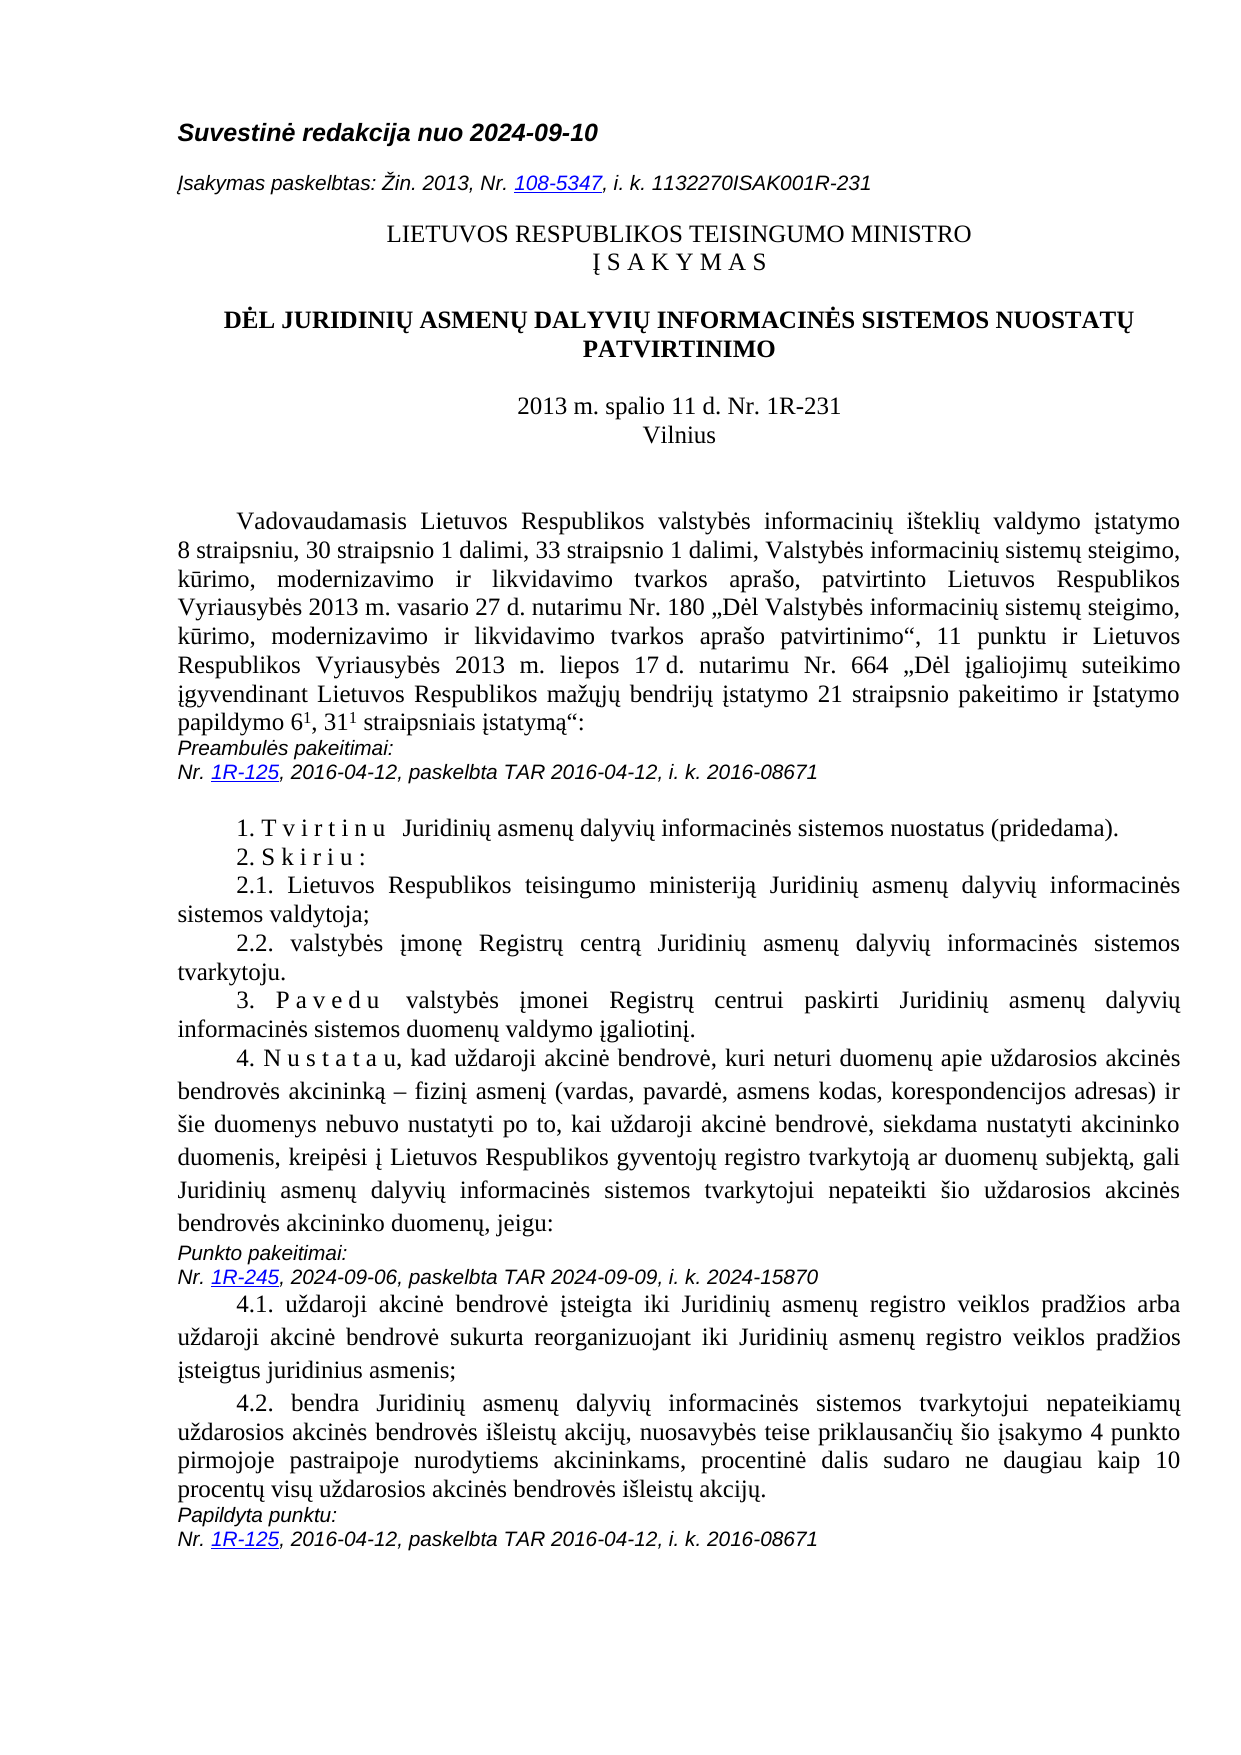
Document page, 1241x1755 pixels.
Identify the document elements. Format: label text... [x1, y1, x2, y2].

text Preambulės pakeitimai: [177, 736, 1181, 760]
text Nr. 1R-125, 2016-04-12, paskelbta TAR 2016-04-12, i. k. 2016-08671 [177, 1527, 1181, 1551]
text Suvestinė redakcija nuo 2024-09-10 [177, 118, 1181, 147]
text LIETUVOS RESPUBLIKOS TEISINGUMO MINISTRO [177, 219, 1181, 247]
text Vilnius [177, 420, 1181, 449]
text Nr. 1R-245, 2024-09-06, paskelbta TAR 2024-09-09, i. k. 2024-15870 [177, 1265, 1181, 1289]
text 3. Pavedu valstybės įmonei Registrų centrui paskirti Juridinių asmenų dalyvių informacinės sistemos duomenų valdymo įgaliotinį. [177, 985, 1181, 1043]
text Nr. 1R-125, 2016-04-12, paskelbta TAR 2016-04-12, i. k. 2016-08671 [177, 760, 1181, 784]
text Įsakymas paskelbtas: Žin. 2013, Nr. 108-5347, i. k. 1132270ISAK001R-231 [177, 171, 1181, 195]
text 2.2. valstybės įmonę Registrų centrą Juridinių asmenų dalyvių informacinės sistemos tvarkytoju. [177, 928, 1181, 985]
text 2. Skiriu: [177, 842, 1181, 870]
text 4. Nustatau, kad uždaroji akcinė bendrovė, kuri neturi duomenų apie uždarosios akcinės bendrovės akcininką – fizinį asmenį (vardas, pavardė, asmens kodas, korespondencijos adresas) ir šie duomenys nebuvo nustatyti po to, kai uždaroji akcinė bendrovė, siekdama nustatyti akcininko duomenis, kreipėsi į Lietuvos Respublikos gyventojų registro tvarkytoją ar duomenų subjektą, gali Juridinių asmenų dalyvių informacinės sistemos tvarkytojui nepateikti šio uždarosios akcinės bendrovės akcininko duomenų, jeigu: [177, 1043, 1181, 1237]
text DĖL JURIDINIŲ ASMENŲ DALYVIŲ INFORMACINĖS SISTEMOS NUOSTATŲ PATVIRTINIMO [177, 305, 1181, 362]
text Vadovaudamasis Lietuvos Respublikos valstybės informacinių išteklių valdymo įstatymo 8 straipsniu, 30 straipsnio 1 dalimi, 33 straipsnio 1 dalimi, Valstybės informacinių sistemų steigimo, kūrimo, modernizavimo ir likvidavimo tvarkos aprašo, patvirtinto Lietuvos Respublikos Vyriausybės 2013 m. vasario 27 d. nutarimu Nr. 180 „Dėl Valstybės informacinių sistemų steigimo, kūrimo, modernizavimo ir likvidavimo tvarkos aprašo patvirtinimo“, 11 punktu ir Lietuvos Respublikos Vyriausybės 2013 m. liepos 17 d. nutarimu Nr. 664 „Dėl įgaliojimų suteikimo įgyvendinant Lietuvos Respublikos mažųjų bendrijų įstatymo 21 straipsnio pakeitimo ir Įstatymo papildymo 61, 311 straipsniais įstatymą“: [177, 506, 1181, 736]
text Į S A K Y M A S [177, 247, 1181, 276]
text 4.2. bendra Juridinių asmenų dalyvių informacinės sistemos tvarkytojui nepateikiamų uždarosios akcinės bendrovės išleistų akcijų, nuosavybės teise priklausančių šio įsakymo 4 punkto pirmojoje pastraipoje nurodytiems akcininkams, procentinė dalis sudaro ne daugiau kaip 10 procentų visų uždarosios akcinės bendrovės išleistų akcijų. [177, 1388, 1181, 1503]
text 2.1. Lietuvos Respublikos teisingumo ministeriją Juridinių asmenų dalyvių informacinės sistemos valdytoja; [177, 870, 1181, 928]
text 1. Tvirtinu Juridinių asmenų dalyvių informacinės sistemos nuostatus (pridedama). [177, 813, 1181, 842]
text 4.1. uždaroji akcinė bendrovė įsteigta iki Juridinių asmenų registro veiklos pradžios arba uždaroji akcinė bendrovė sukurta reorganizuojant iki Juridinių asmenų registro veiklos pradžios įsteigtus juridinius asmenis; [177, 1289, 1181, 1384]
text Punkto pakeitimai: [177, 1241, 1181, 1265]
text 2013 m. spalio 11 d. Nr. 1R-231 [177, 391, 1181, 420]
text Papildyta punktu: [177, 1503, 1181, 1527]
